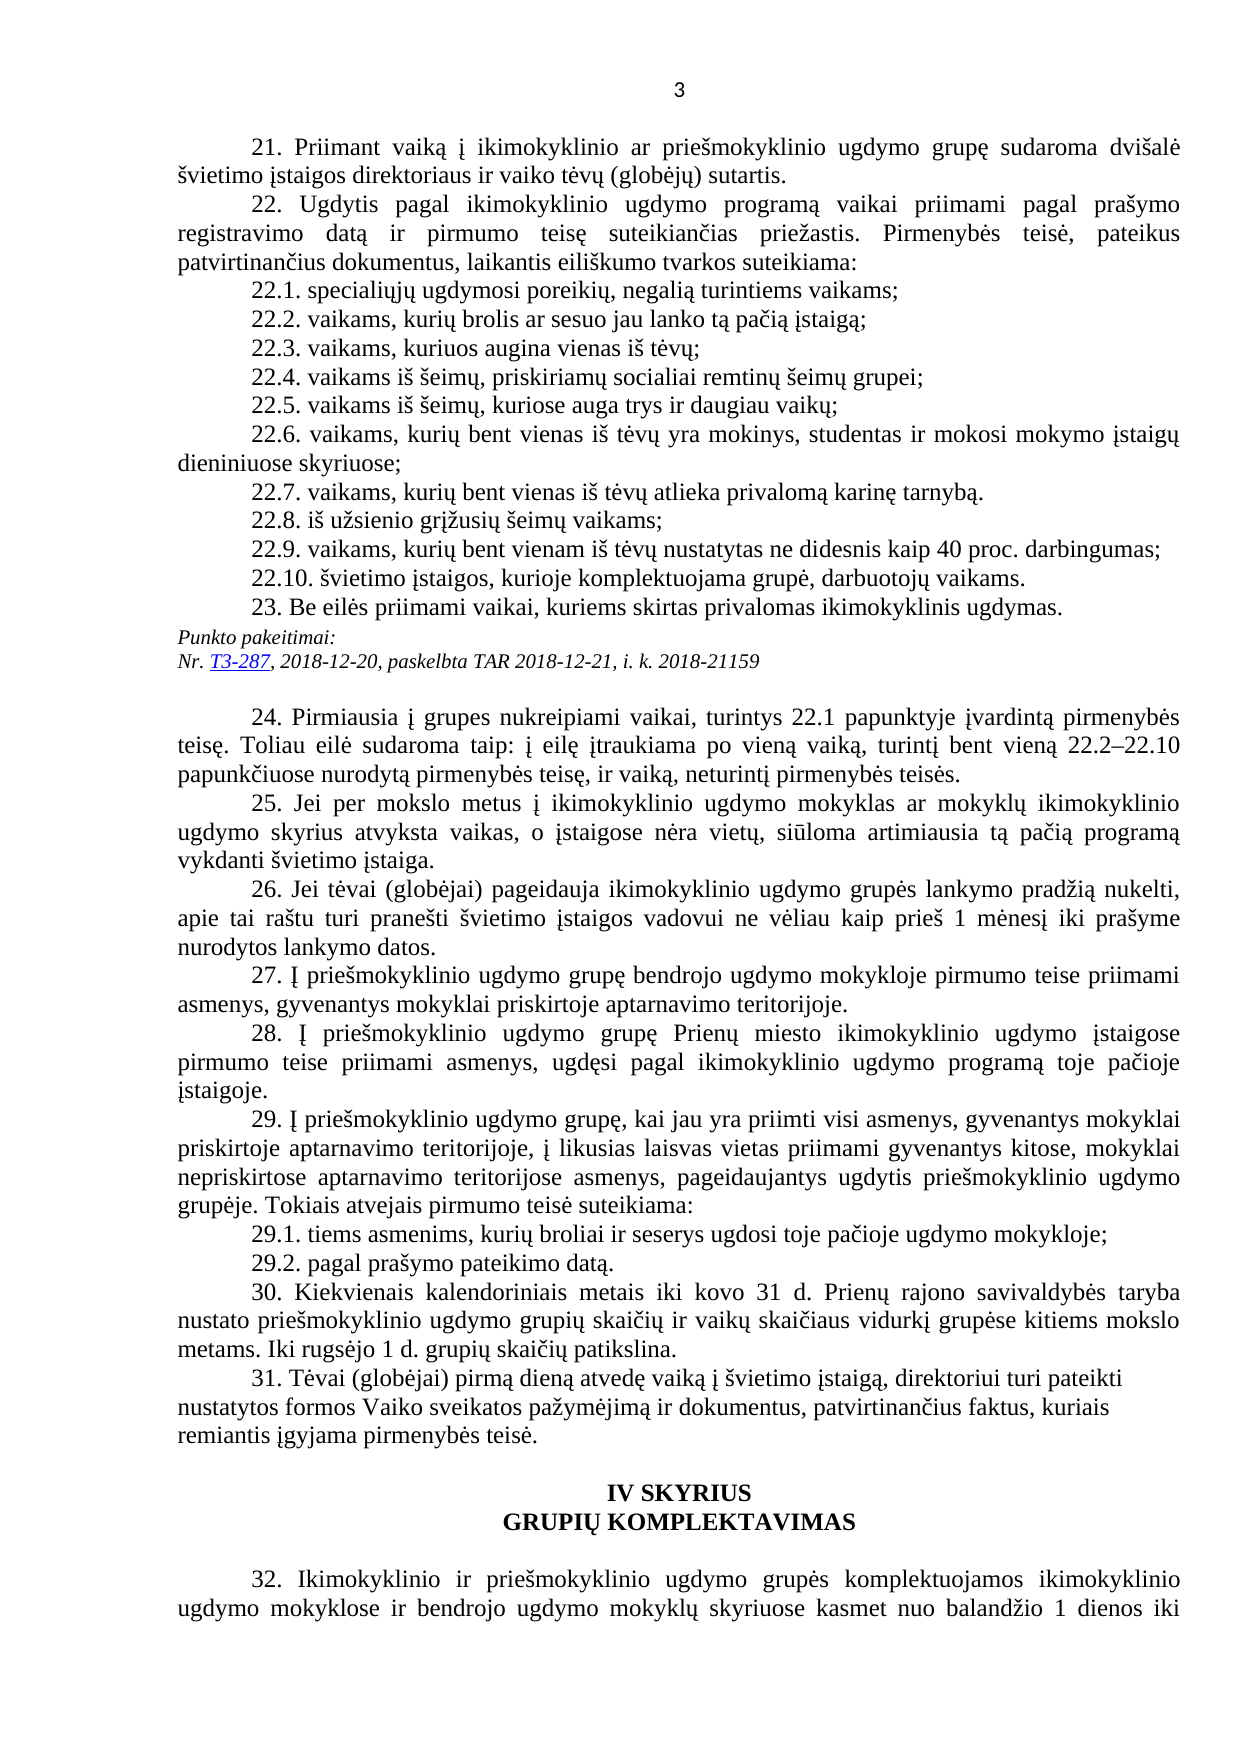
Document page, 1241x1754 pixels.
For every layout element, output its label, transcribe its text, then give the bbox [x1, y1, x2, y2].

text 26. Jei tėvai (globėjai) pageidauja ikimokyklinio ugdymo grupės lankymo pradžią nukelti, apie tai raštu turi pranešti švietimo įstaigos vadovui ne vėliau kaip prieš 1 mėnesį iki prašyme nurodytos lankymo datos. [177, 874, 1181, 960]
text 22.5. vaikams iš šeimų, kuriose auga trys ir daugiau vaikų; [177, 391, 1181, 419]
text 29.2. pagal prašymo pateikimo datą. [177, 1248, 1181, 1277]
text 22.2. vaikams, kurių brolis ar sesuo jau lanko tą pačią įstaigą; [177, 304, 1181, 333]
text IV SKYRIUS [177, 1478, 1181, 1507]
text 22.10. švietimo įstaigos, kurioje komplektuojama grupė, darbuotojų vaikams. [177, 563, 1181, 592]
text 23. Be eilės priimami vaikai, kuriems skirtas privalomas ikimokyklinis ugdymas. [177, 592, 1181, 621]
text Punkto pakeitimai: [177, 625, 1181, 649]
text 22.1. specialiųjų ugdymosi poreikių, negalią turintiems vaikams; [177, 276, 1181, 304]
text 24. Pirmiausia į grupes nukreipiami vaikai, turintys 22.1 papunktyje įvardintą pirmenybės teisę. Toliau eilė sudaroma taip: į eilę įtraukiama po vieną vaiką, turintį bent vieną 22.2–22.10 papunkčiuose nurodytą pirmenybės teisę, ir vaiką, neturintį pirmenybės teisės. [177, 702, 1181, 788]
text 32. Ikimokyklinio ir priešmokyklinio ugdymo grupės komplektuojamos ikimokyklinio ugdymo mokyklose ir bendrojo ugdymo mokyklų skyriuose kasmet nuo balandžio 1 dienos iki [177, 1564, 1181, 1622]
text 28. Į priešmokyklinio ugdymo grupę Prienų miesto ikimokyklinio ugdymo įstaigose pirmumo teise priimami asmenys, ugdęsi pagal ikimokyklinio ugdymo programą toje pačioje įstaigoje. [177, 1018, 1181, 1104]
text 22.6. vaikams, kurių bent vienas iš tėvų yra mokinys, studentas ir mokosi mokymo įstaigų dieniniuose skyriuose; [177, 419, 1181, 477]
text 29. Į priešmokyklinio ugdymo grupę, kai jau yra priimti visi asmenys, gyvenantys mokyklai priskirtoje aptarnavimo teritorijoje, į likusias laisvas vietas priimami gyvenantys kitose, mokyklai nepriskirtose aptarnavimo teritorijose asmenys, pageidaujantys ugdytis priešmokyklinio ugdymo grupėje. Tokiais atvejais pirmumo teisė suteikiama: [177, 1104, 1181, 1219]
text 22.8. iš užsienio grįžusių šeimų vaikams; [177, 506, 1181, 534]
text 22. Ugdytis pagal ikimokyklinio ugdymo programą vaikai priimami pagal prašymo registravimo datą ir pirmumo teisę suteikiančias priežastis. Pirmenybės teisė, pateikus patvirtinančius dokumentus, laikantis eiliškumo tvarkos suteikiama: [177, 189, 1181, 276]
text Nr. T3-287, 2018-12-20, paskelbta TAR 2018-12-21, i. k. 2018-21159 [177, 649, 1181, 673]
text 22.4. vaikams iš šeimų, priskiriamų socialiai remtinų šeimų grupei; [177, 362, 1181, 391]
text 22.7. vaikams, kurių bent vienas iš tėvų atlieka privalomą karinę tarnybą. [177, 477, 1181, 506]
text 25. Jei per mokslo metus į ikimokyklinio ugdymo mokyklas ar mokyklų ikimokyklinio ugdymo skyrius atvyksta vaikas, o įstaigose nėra vietų, siūloma artimiausia tą pačią programą vykdanti švietimo įstaiga. [177, 788, 1181, 874]
text 22.3. vaikams, kuriuos augina vienas iš tėvų; [177, 333, 1181, 362]
text 21. Priimant vaiką į ikimokyklinio ar priešmokyklinio ugdymo grupę sudaroma dvišalė švietimo įstaigos direktoriaus ir vaiko tėvų (globėjų) sutartis. [177, 132, 1181, 189]
text 29.1. tiems asmenims, kurių broliai ir seserys ugdosi toje pačioje ugdymo mokykloje; [177, 1219, 1181, 1248]
text GRUPIŲ KOMPLEKTAVIMAS [177, 1507, 1181, 1535]
text 27. Į priešmokyklinio ugdymo grupę bendrojo ugdymo mokykloje pirmumo teise priimami asmenys, gyvenantys mokyklai priskirtoje aptarnavimo teritorijoje. [177, 960, 1181, 1018]
text 30. Kiekvienais kalendoriniais metais iki kovo 31 d. Prienų rajono savivaldybės taryba nustato priešmokyklinio ugdymo grupių skaičių ir vaikų skaičiaus vidurkį grupėse kitiems mokslo metams. Iki rugsėjo 1 d. grupių skaičių patikslina. [177, 1277, 1181, 1363]
text 22.9. vaikams, kurių bent vienam iš tėvų nustatytas ne didesnis kaip 40 proc. darbingumas; [177, 534, 1181, 563]
text 31. Tėvai (globėjai) pirmą dieną atvedę vaiką į švietimo įstaigą, direktoriui turi pateikti nustatytos formos Vaiko sveikatos pažymėjimą ir dokumentus, patvirtinančius faktus, kuriais remiantis įgyjama pirmenybės teisė. [177, 1363, 1181, 1449]
